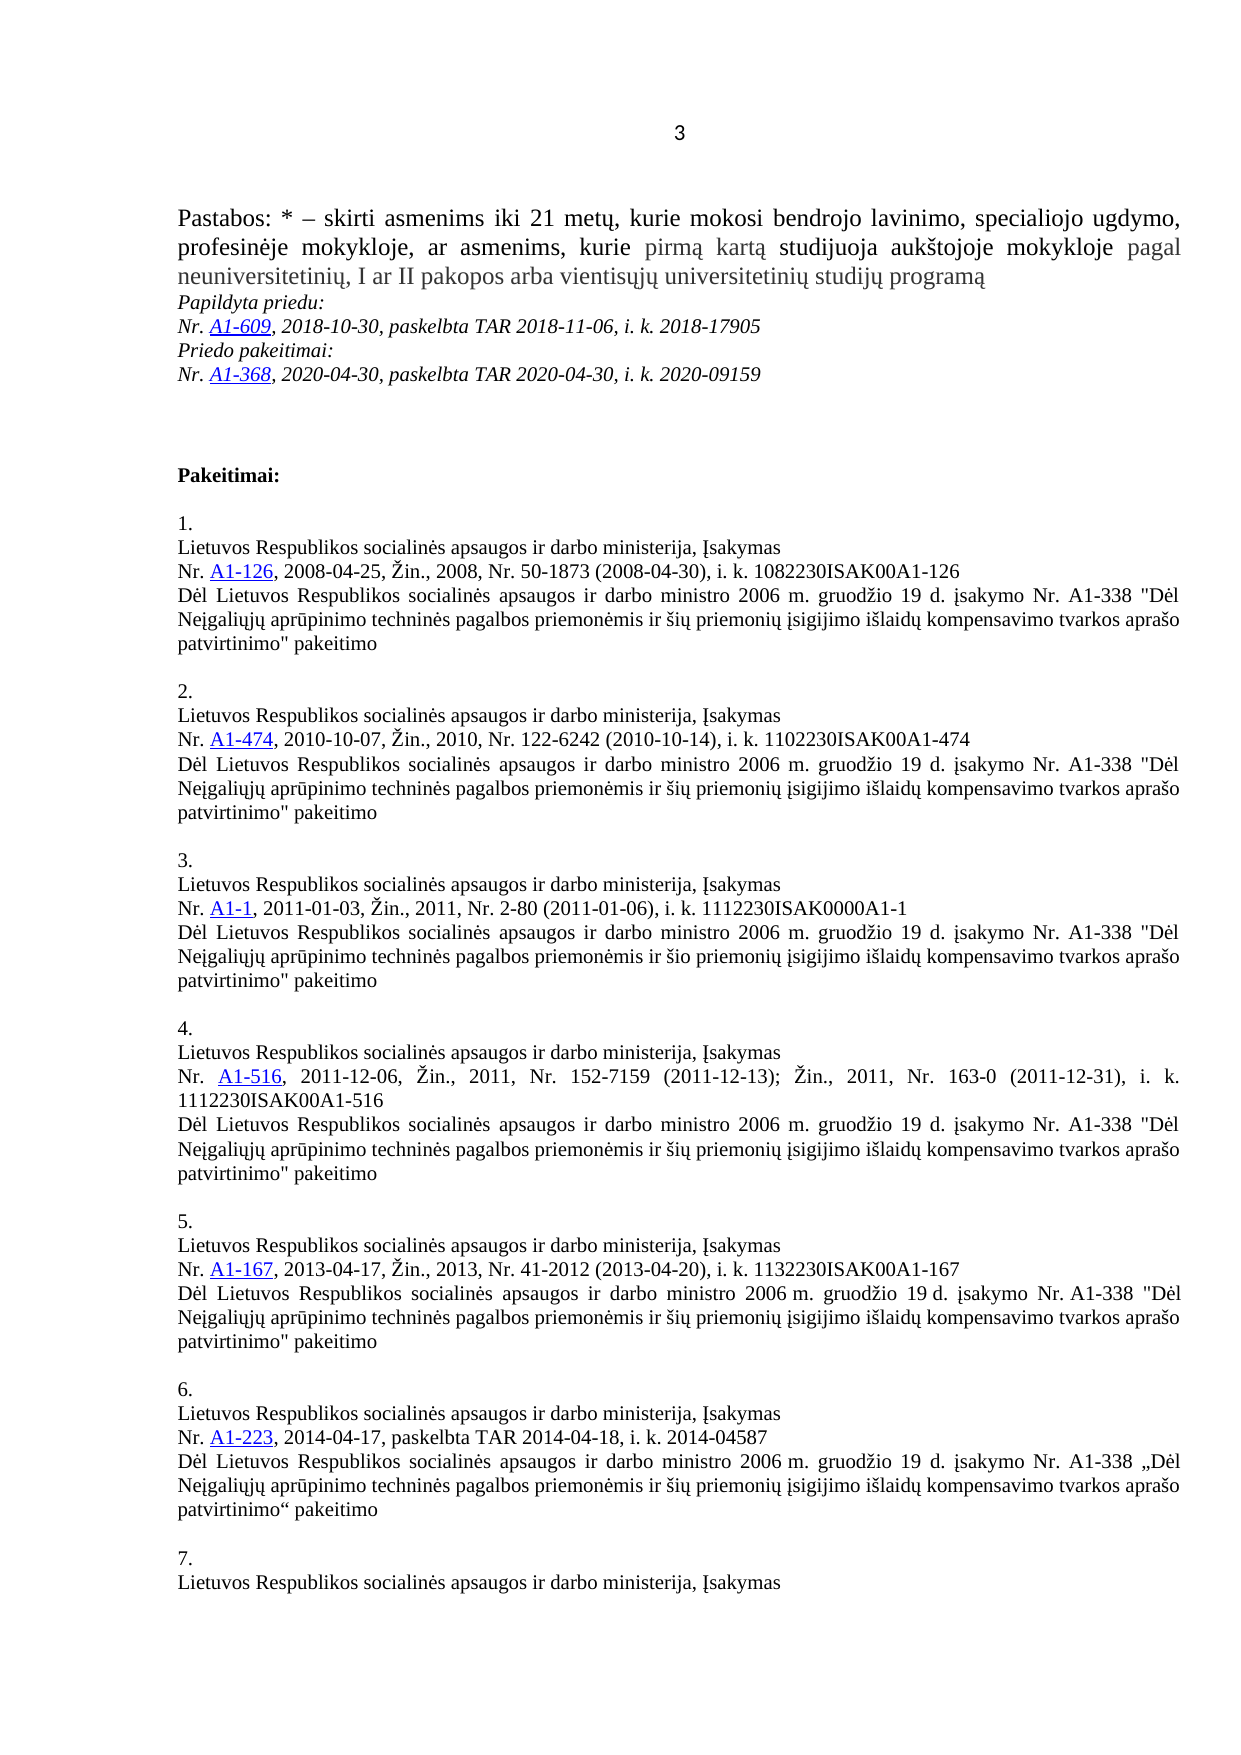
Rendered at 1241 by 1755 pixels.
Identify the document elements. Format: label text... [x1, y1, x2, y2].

text Papildyta priedu: [177, 289, 1181, 314]
text Dėl Lietuvos Respublikos socialinės apsaugos ir darbo ministro 2006 m. gruodžio 19 d. įsakymo Nr. A1-338 "Dėl Neįgaliųjų aprūpinimo techninės pagalbos priemonėmis ir šių priemonių įsigijimo išlaidų kompensavimo tvarkos aprašo patvirtinimo" pakeitimo [177, 583, 1181, 655]
text Lietuvos Respublikos socialinės apsaugos ir darbo ministerija, Įsakymas [177, 872, 1181, 896]
text Pastabos: * – skirti asmenims iki 21 metų, kurie mokosi bendrojo lavinimo, specialiojo ugdymo, profesinėje mokykloje, ar asmenims, kurie pirmą kartą studijuoja aukštojoje mokykloje pagal neuniversitetinių, I ar II pakopos arba vientisųjų universitetinių studijų programą [177, 203, 1181, 289]
text Nr. A1-1, 2011-01-03, Žin., 2011, Nr. 2-80 (2011-01-06), i. k. 1112230ISAK0000A1-1 [177, 896, 1181, 920]
text Nr. A1-167, 2013-04-17, Žin., 2013, Nr. 41-2012 (2013-04-20), i. k. 1132230ISAK00A1-167 [177, 1257, 1181, 1281]
text Nr. A1-368, 2020-04-30, paskelbta TAR 2020-04-30, i. k. 2020-09159 [177, 362, 1181, 386]
text 5. [177, 1209, 1181, 1233]
text 3. [177, 848, 1181, 872]
text Nr. A1-516, 2011-12-06, Žin., 2011, Nr. 152-7159 (2011-12-13); Žin., 2011, Nr. 163-0 (2011-12-31), i. k. 1112230ISAK00A1-516 [177, 1064, 1181, 1112]
text Lietuvos Respublikos socialinės apsaugos ir darbo ministerija, Įsakymas [177, 1569, 1181, 1594]
text Lietuvos Respublikos socialinės apsaugos ir darbo ministerija, Įsakymas [177, 703, 1181, 727]
text 2. [177, 679, 1181, 703]
text Nr. A1-223, 2014-04-17, paskelbta TAR 2014-04-18, i. k. 2014-04587 [177, 1425, 1181, 1449]
text Dėl Lietuvos Respublikos socialinės apsaugos ir darbo ministro 2006 m. gruodžio 19 d. įsakymo Nr. A1-338 "Dėl Neįgaliųjų aprūpinimo techninės pagalbos priemonėmis ir šių priemonių įsigijimo išlaidų kompensavimo tvarkos aprašo patvirtinimo" pakeitimo [177, 1112, 1181, 1184]
text Nr. A1-126, 2008-04-25, Žin., 2008, Nr. 50-1873 (2008-04-30), i. k. 1082230ISAK00A1-126 [177, 559, 1181, 583]
text Nr. A1-609, 2018-10-30, paskelbta TAR 2018-11-06, i. k. 2018-17905 [177, 314, 1181, 338]
text Nr. A1-474, 2010-10-07, Žin., 2010, Nr. 122-6242 (2010-10-14), i. k. 1102230ISAK00A1-474 [177, 727, 1181, 751]
text Priedo pakeitimai: [177, 338, 1181, 362]
text Lietuvos Respublikos socialinės apsaugos ir darbo ministerija, Įsakymas [177, 1040, 1181, 1064]
text 7. [177, 1546, 1181, 1569]
text Dėl Lietuvos Respublikos socialinės apsaugos ir darbo ministro 2006 m. gruodžio 19 d. įsakymo Nr. A1-338 „Dėl Neįgaliųjų aprūpinimo techninės pagalbos priemonėmis ir šių priemonių įsigijimo išlaidų kompensavimo tvarkos aprašo patvirtinimo“ pakeitimo [177, 1449, 1181, 1521]
text 4. [177, 1016, 1181, 1040]
text 6. [177, 1377, 1181, 1401]
text Dėl Lietuvos Respublikos socialinės apsaugos ir darbo ministro 2006 m. gruodžio 19 d. įsakymo Nr. A1-338 "Dėl Neįgaliųjų aprūpinimo techninės pagalbos priemonėmis ir šių priemonių įsigijimo išlaidų kompensavimo tvarkos aprašo patvirtinimo" pakeitimo [177, 1281, 1181, 1353]
text Lietuvos Respublikos socialinės apsaugos ir darbo ministerija, Įsakymas [177, 1233, 1181, 1257]
text Dėl Lietuvos Respublikos socialinės apsaugos ir darbo ministro 2006 m. gruodžio 19 d. įsakymo Nr. A1-338 "Dėl Neįgaliųjų aprūpinimo techninės pagalbos priemonėmis ir šio priemonių įsigijimo išlaidų kompensavimo tvarkos aprašo patvirtinimo" pakeitimo [177, 920, 1181, 992]
text Pakeitimai: [177, 463, 1181, 487]
text 1. [177, 511, 1181, 535]
text Dėl Lietuvos Respublikos socialinės apsaugos ir darbo ministro 2006 m. gruodžio 19 d. įsakymo Nr. A1-338 "Dėl Neįgaliųjų aprūpinimo techninės pagalbos priemonėmis ir šių priemonių įsigijimo išlaidų kompensavimo tvarkos aprašo patvirtinimo" pakeitimo [177, 751, 1181, 824]
text Lietuvos Respublikos socialinės apsaugos ir darbo ministerija, Įsakymas [177, 535, 1181, 559]
text Lietuvos Respublikos socialinės apsaugos ir darbo ministerija, Įsakymas [177, 1401, 1181, 1425]
